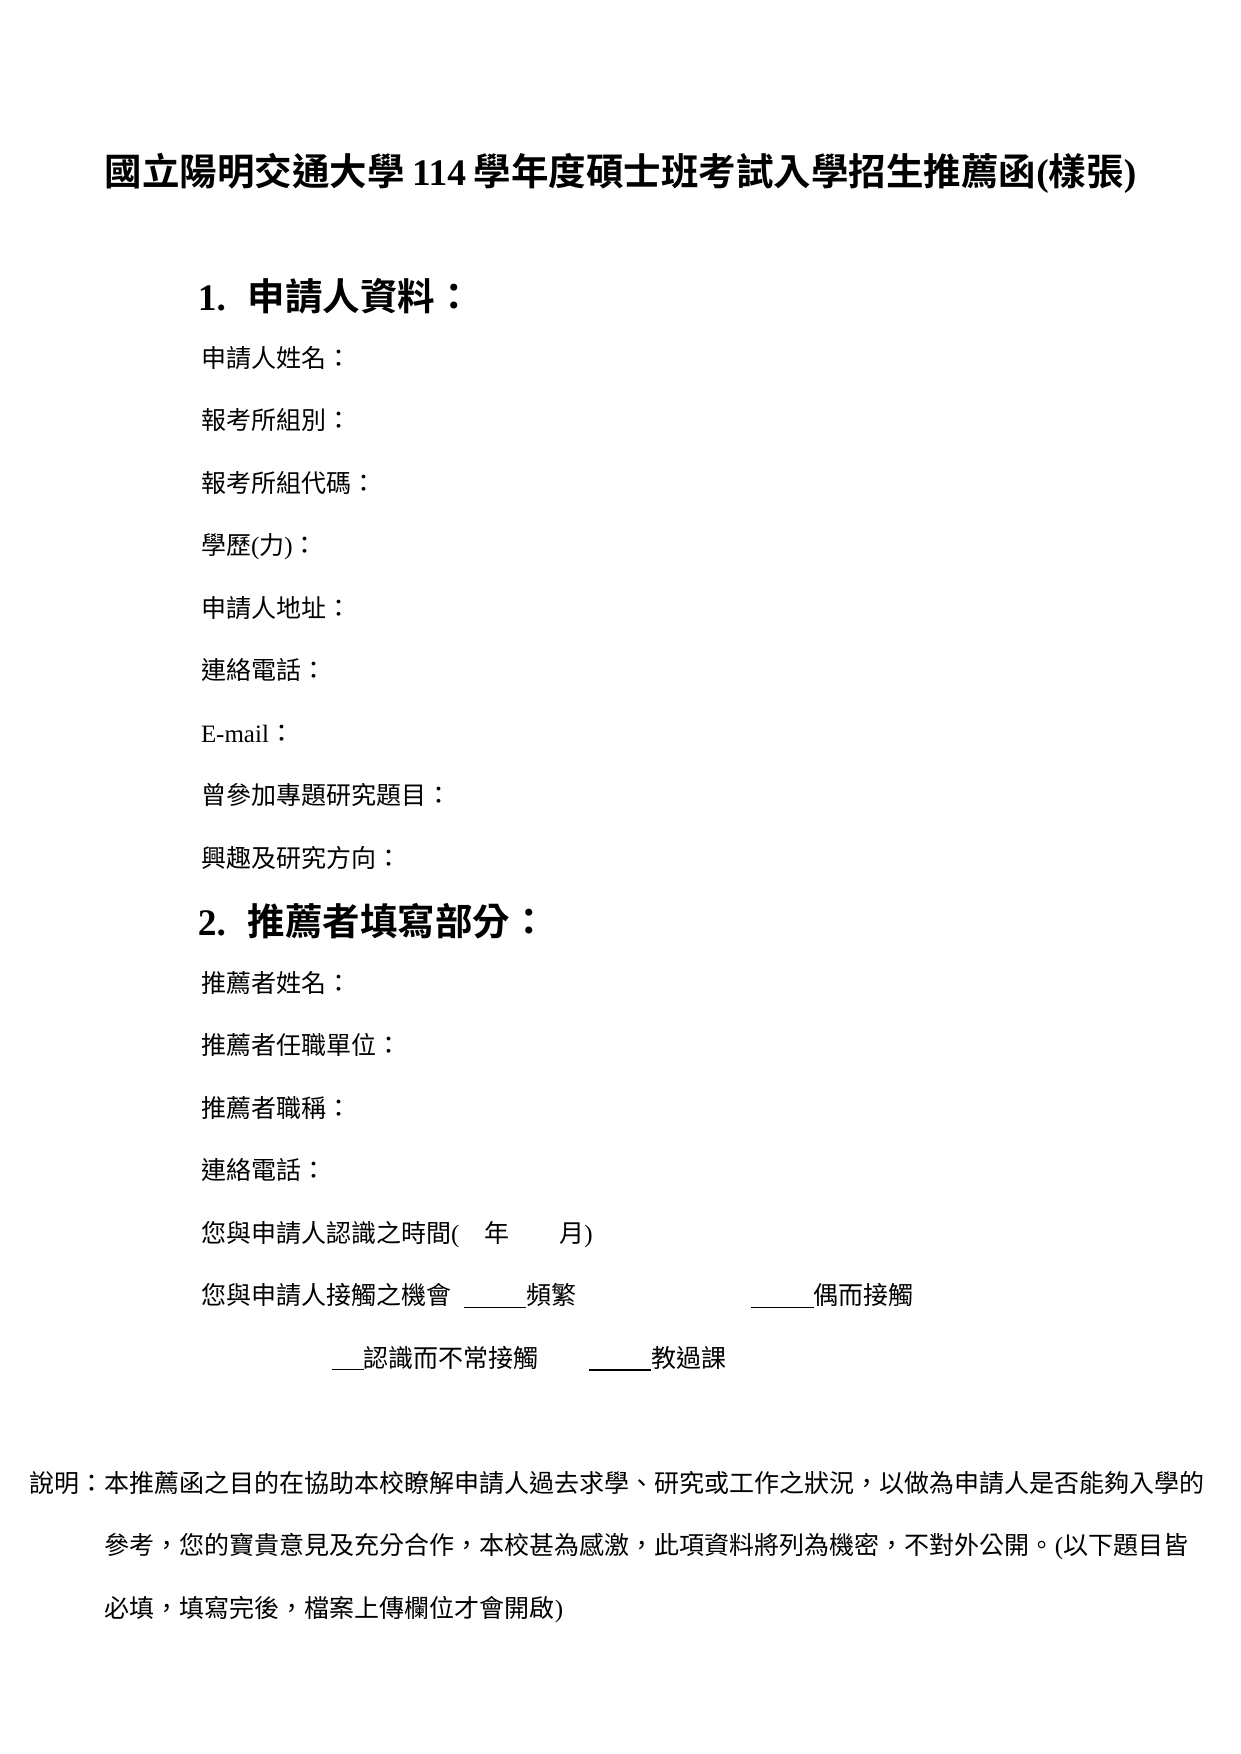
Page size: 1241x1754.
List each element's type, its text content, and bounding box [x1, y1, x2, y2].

text 推薦者職稱： [201, 1064, 1211, 1127]
text 推薦者任職單位： [201, 1002, 1211, 1064]
list 推薦者填寫部分： [198, 877, 1211, 939]
text 申請人地址： [201, 564, 1211, 627]
text 學歷(力)： [201, 502, 1211, 564]
text 您與申請人接觸之機會 頻繁 偶而接觸 [201, 1252, 1211, 1314]
text 說明：本推薦函之目的在協助本校瞭解申請人過去求學、研究或工作之狀況，以做為申請人是否能夠入學的參考，您的寶貴意見及充分合作，本校甚為感激，此項資料將列為機密，不對外公開。(以下題目皆必填，填寫完後，檔案上傳欄位才會開啟) [29, 1439, 1211, 1627]
text 報考所組別： [201, 377, 1211, 439]
text 興趣及研究方向： [201, 814, 1211, 877]
text 報考所組代碼： [201, 439, 1211, 502]
text 認識而不常接觸 教過課 [201, 1314, 1211, 1377]
text 推薦者姓名： [201, 939, 1211, 1002]
list 申請人資料： [198, 252, 1211, 314]
text 您與申請人認識之時間( 年 月) [201, 1189, 1211, 1252]
text 申請人姓名： [201, 314, 1211, 377]
text 連絡電話： [201, 627, 1211, 689]
text 國立陽明交通大學114學年度碩士班考試入學招生推薦函(樣張) [29, 127, 1211, 189]
text E-mail： [201, 689, 1211, 752]
text 曾參加專題研究題目： [201, 752, 1211, 814]
text 連絡電話： [201, 1127, 1211, 1189]
